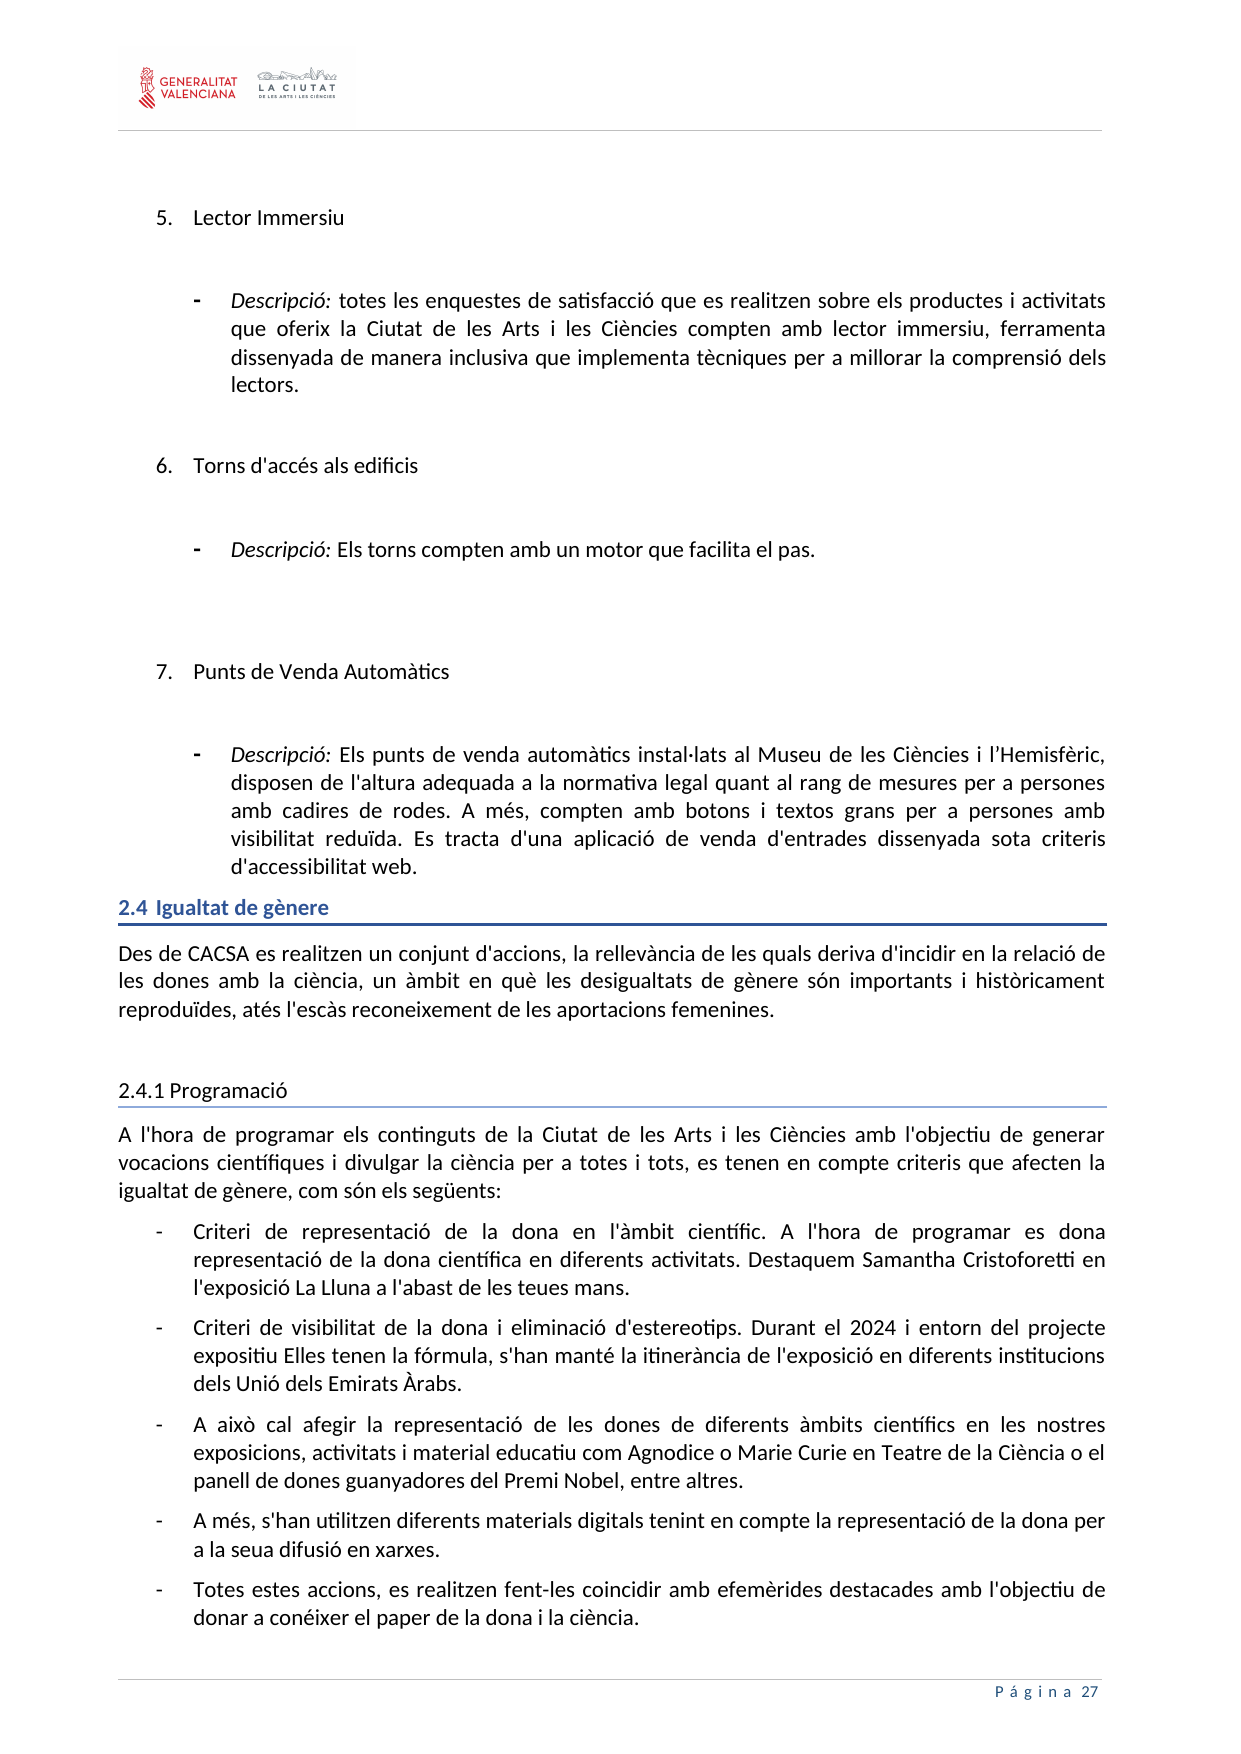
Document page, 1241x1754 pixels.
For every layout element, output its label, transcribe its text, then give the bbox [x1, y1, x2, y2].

list Igualtat de gènere [118, 893, 1107, 923]
text A l'hora de programar els continguts de la Ciutat de les Arts i les Ciències amb l'objectiu de generar vocacions científiques i divulgar la ciència per a totes i tots, es tenen en compte criteris que afecten la igualtat de gènere, com són els següents: [118, 1120, 1107, 1204]
list A això cal afegir la representació de les dones de diferents àmbits científics en les nostres exposicions, activitats i material educatiu com Agnodice o Marie Curie en Teatre de la Ciència o el panell de dones guanyadores del Premi Nobel, entre altres. [156, 1410, 1107, 1494]
list A més, s'han utilitzen diferents materials digitals tenint en compte la representació de la dona per a la seua difusió en xarxes. [156, 1507, 1107, 1563]
subtitle 2.4.1 Programació [118, 1076, 1107, 1106]
list Totes estes accions, es realitzen fent-les coincidir amb efemèrides destacades amb l'objectiu de donar a conéixer el paper de la dona i la ciència. [156, 1575, 1107, 1631]
list Descripció: Els torns compten amb un motor que facilita el pas. [193, 533, 1107, 563]
list Torns d'accés als edificis [156, 452, 1107, 480]
list Descripció: Els punts de venda automàtics instal·lats al Museu de les Ciències i l’Hemisfèric, disposen de l'altura adequada a la normativa legal quant al rang de mesures per a persones amb cadires de rodes. A més, compten amb botons i textos grans per a persones amb visibilitat reduïda. Es tracta d'una aplicació de venda d'entrades dissenyada sota criteris d'accessibilitat web. [193, 738, 1107, 880]
list Lector Immersiu [156, 203, 1107, 231]
text Des de CACSA es realitzen un conjunt d'accions, la rellevància de les quals deriva d'incidir en la relació de les dones amb la ciència, un àmbit en què les desigualtats de gènere són importants i històricament reproduïdes, atés l'escàs reconeixement de les aportacions femenines. [118, 939, 1107, 1023]
list Punts de Venda Automàtics [156, 657, 1107, 685]
list Criteri de visibilitat de la dona i eliminació d'estereotips. Durant el 2024 i entorn del projecte expositiu Elles tenen la fórmula, s'han manté la itinerància de l'exposició en diferents institucions dels Unió dels Emirats Àrabs. [156, 1313, 1107, 1398]
list Criteri de representació de la dona en l'àmbit científic. A l'hora de programar es dona representació de la dona científica en diferents activitats. Destaquem Samantha Cristoforetti en l'exposició La Lluna a l'abast de les teues mans. [156, 1217, 1107, 1301]
list Descripció: totes les enquestes de satisfacció que es realitzen sobre els productes i activitats que oferix la Ciutat de les Arts i les Ciències compten amb lector immersiu, ferramenta dissenyada de manera inclusiva que implementa tècniques per a millorar la comprensió dels lectors. [193, 284, 1107, 399]
